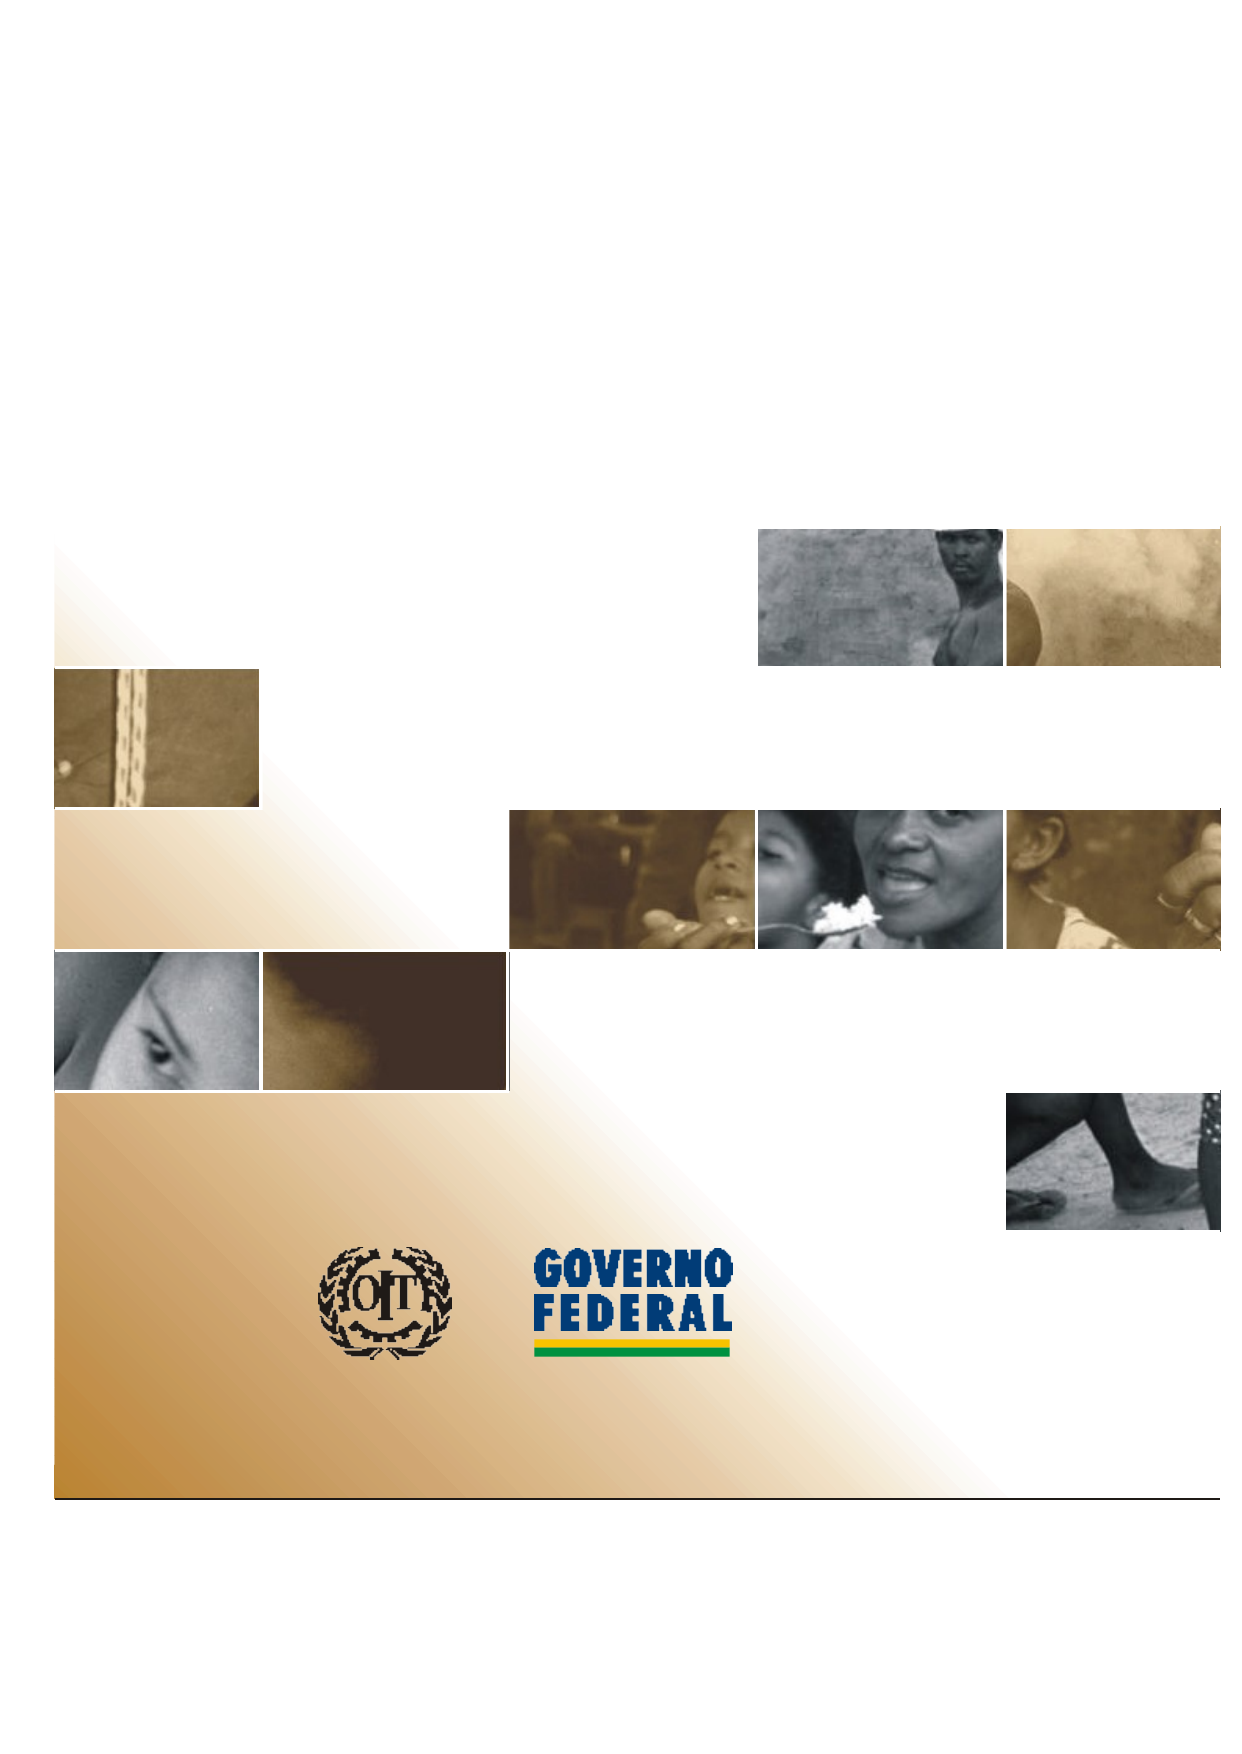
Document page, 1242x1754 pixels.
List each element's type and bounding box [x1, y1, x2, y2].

picture [54, 950, 259, 1090]
picture [534, 1294, 732, 1331]
picture [318, 1247, 452, 1360]
picture [758, 810, 1003, 949]
picture [1184, 259, 1221, 295]
picture [263, 952, 506, 1090]
picture [1006, 1090, 1221, 1232]
picture [534, 1248, 733, 1287]
picture [510, 810, 755, 949]
picture [1007, 526, 1221, 668]
picture [54, 1475, 77, 1498]
picture [54, 669, 259, 807]
picture [1007, 808, 1221, 951]
picture [758, 529, 1003, 666]
